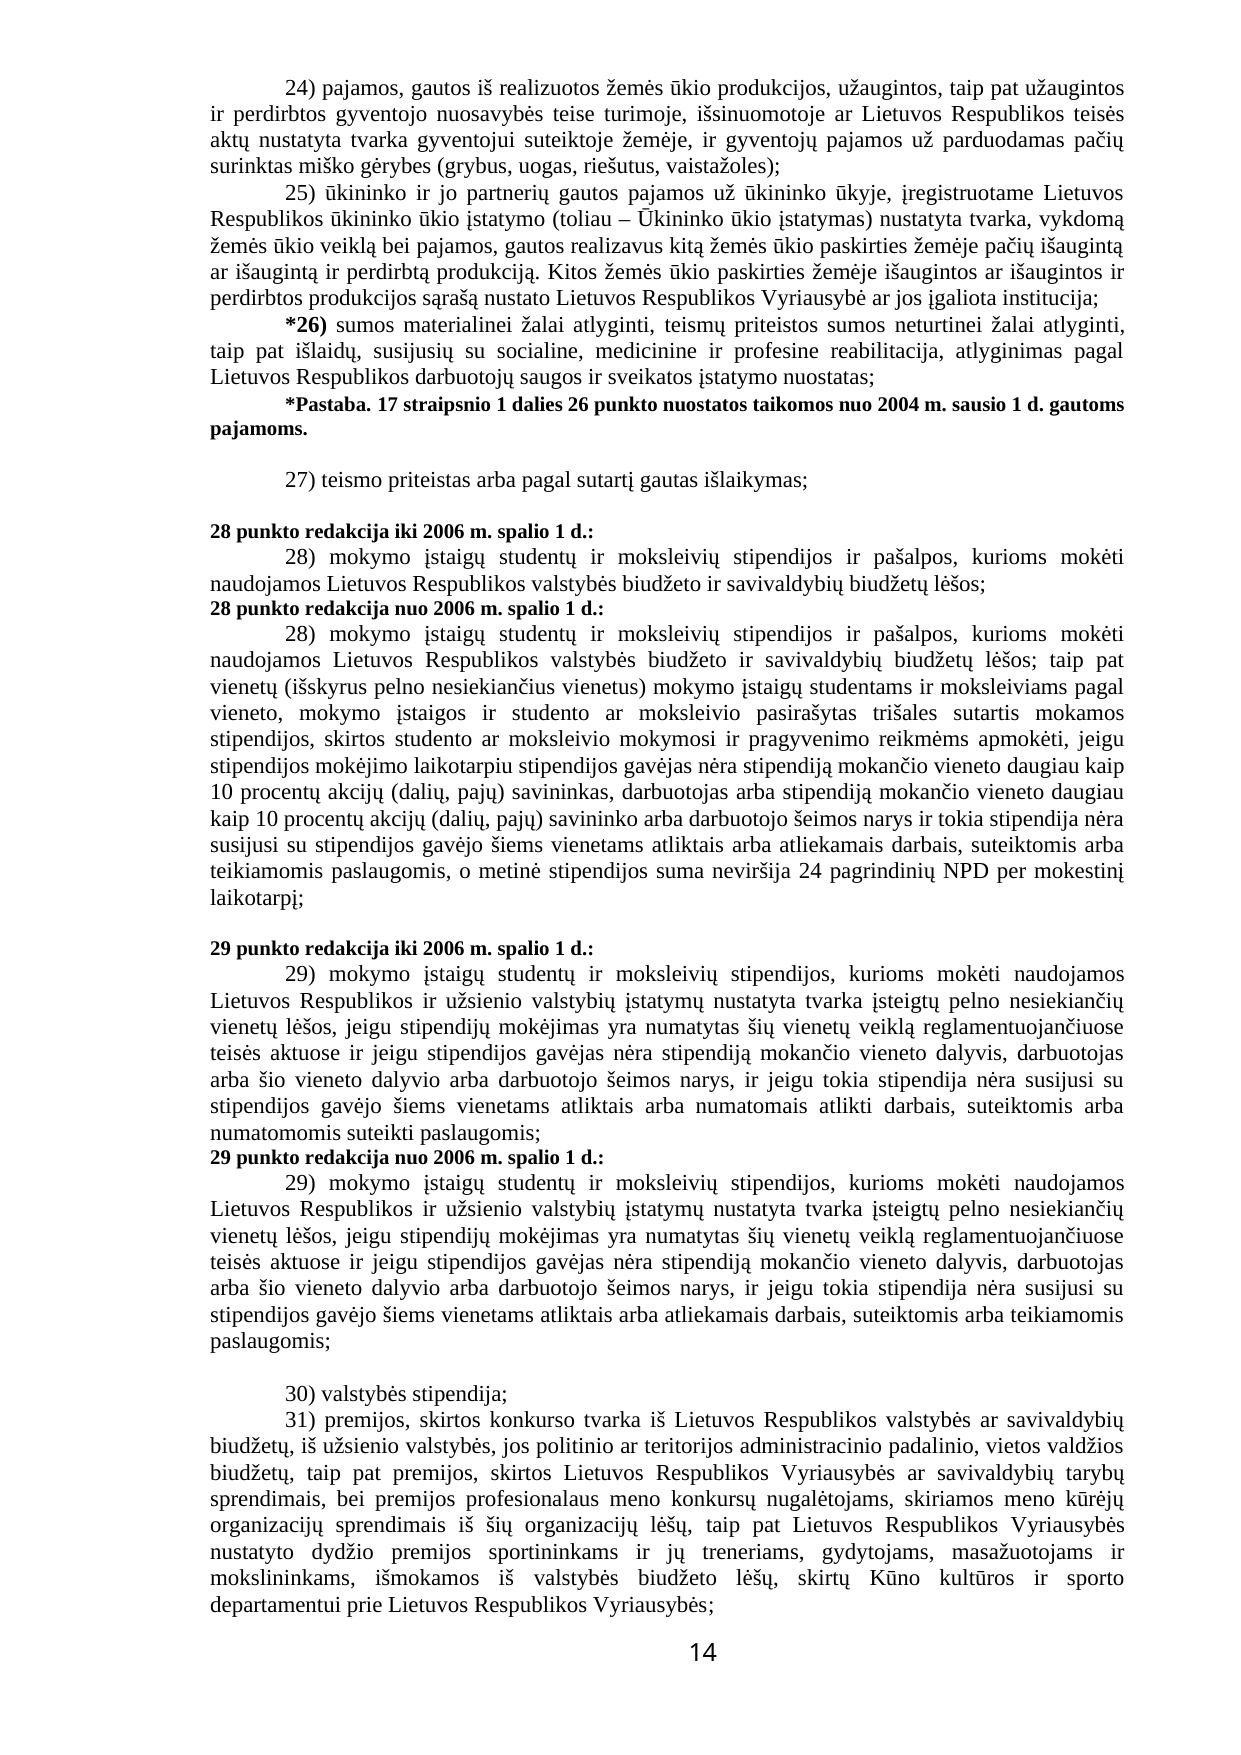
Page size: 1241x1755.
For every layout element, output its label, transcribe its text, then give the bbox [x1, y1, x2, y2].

text 28 punkto redakcija iki 2006 m. spalio 1 d.: [210, 519, 1126, 543]
text 29 punkto redakcija nuo 2006 m. spalio 1 d.: [210, 1145, 1126, 1169]
text 29 punkto redakcija iki 2006 m. spalio 1 d.: [210, 936, 1126, 960]
text *Pastaba. 17 straipsnio 1 dalies 26 punkto nuostatos taikomos nuo 2004 m. sausio 1 d. gautoms pajamoms. [210, 390, 1126, 440]
text 27) teismo priteistas arba pagal sutartį gautas išlaikymas; [210, 467, 1126, 493]
text *26) sumos materialinei žalai atlyginti, teismų priteistos sumos neturtinei žalai atlyginti, taip pat išlaidų, susijusių su socialine, medicinine ir profesine reabilitacija, atlyginimas pagal Lietuvos Respublikos darbuotojų saugos ir sveikatos įstatymo nuostatas; [210, 311, 1126, 390]
text 25) ūkininko ir jo partnerių gautos pajamos už ūkininko ūkyje, įregistruotame Lietuvos Respublikos ūkininko ūkio įstatymo (toliau – Ūkininko ūkio įstatymas) nustatyta tvarka, vykdomą žemės ūkio veiklą bei pajamos, gautos realizavus kitą žemės ūkio paskirties žemėje pačių išaugintą ar išaugintą ir perdirbtą produkciją. Kitos žemės ūkio paskirties žemėje išaugintos ar išaugintos ir perdirbtos produkcijos sąrašą nustato Lietuvos Respublikos Vyriausybė ar jos įgaliota institucija; [210, 179, 1126, 311]
text 28) mokymo įstaigų studentų ir moksleivių stipendijos ir pašalpos, kurioms mokėti naudojamos Lietuvos Respublikos valstybės biudžeto ir savivaldybių biudžetų lėšos; taip pat vienetų (išskyrus pelno nesiekiančius vienetus) mokymo įstaigų studentams ir moksleiviams pagal vieneto, mokymo įstaigos ir studento ar moksleivio pasirašytas trišales sutartis mokamos stipendijos, skirtos studento ar moksleivio mokymosi ir pragyvenimo reikmėms apmokėti, jeigu stipendijos mokėjimo laikotarpiu stipendijos gavėjas nėra stipendiją mokančio vieneto daugiau kaip 10 procentų akcijų (dalių, pajų) savininkas, darbuotojas arba stipendiją mokančio vieneto daugiau kaip 10 procentų akcijų (dalių, pajų) savininko arba darbuotojo šeimos narys ir tokia stipendija nėra susijusi su stipendijos gavėjo šiems vienetams atliktais arba atliekamais darbais, suteiktomis arba teikiamomis paslaugomis, o metinė stipendijos suma neviršija 24 pagrindinių NPD per mokestinį laikotarpį; [210, 620, 1126, 910]
text 29) mokymo įstaigų studentų ir moksleivių stipendijos, kurioms mokėti naudojamos Lietuvos Respublikos ir užsienio valstybių įstatymų nustatyta tvarka įsteigtų pelno nesiekiančių vienetų lėšos, jeigu stipendijų mokėjimas yra numatytas šių vienetų veiklą reglamentuojančiuose teisės aktuose ir jeigu stipendijos gavėjas nėra stipendiją mokančio vieneto dalyvis, darbuotojas arba šio vieneto dalyvio arba darbuotojo šeimos narys, ir jeigu tokia stipendija nėra susijusi su stipendijos gavėjo šiems vienetams atliktais arba atliekamais darbais, suteiktomis arba teikiamomis paslaugomis; [210, 1169, 1126, 1353]
text 28) mokymo įstaigų studentų ir moksleivių stipendijos ir pašalpos, kurioms mokėti naudojamos Lietuvos Respublikos valstybės biudžeto ir savivaldybių biudžetų lėšos; [210, 543, 1126, 596]
text 29) mokymo įstaigų studentų ir moksleivių stipendijos, kurioms mokėti naudojamos Lietuvos Respublikos ir užsienio valstybių įstatymų nustatyta tvarka įsteigtų pelno nesiekiančių vienetų lėšos, jeigu stipendijų mokėjimas yra numatytas šių vienetų veiklą reglamentuojančiuose teisės aktuose ir jeigu stipendijos gavėjas nėra stipendiją mokančio vieneto dalyvis, darbuotojas arba šio vieneto dalyvio arba darbuotojo šeimos narys, ir jeigu tokia stipendija nėra susijusi su stipendijos gavėjo šiems vienetams atliktais arba numatomais atlikti darbais, suteiktomis arba numatomomis suteikti paslaugomis; [210, 960, 1126, 1145]
text 30) valstybės stipendija; [210, 1380, 1126, 1406]
text 24) pajamos, gautos iš realizuotos žemės ūkio produkcijos, užaugintos, taip pat užaugintos ir perdirbtos gyventojo nuosavybės teise turimoje, išsinuomotoje ar Lietuvos Respublikos teisės aktų nustatyta tvarka gyventojui suteiktoje žemėje, ir gyventojų pajamos už parduodamas pačių surinktas miško gėrybes (grybus, uogas, riešutus, vaistažoles); [210, 73, 1126, 179]
text 31) premijos, skirtos konkurso tvarka iš Lietuvos Respublikos valstybės ar savivaldybių biudžetų, iš užsienio valstybės, jos politinio ar teritorijos administracinio padalinio, vietos valdžios biudžetų, taip pat premijos, skirtos Lietuvos Respublikos Vyriausybės ar savivaldybių tarybų sprendimais, bei premijos profesionalaus meno konkursų nugalėtojams, skiriamos meno kūrėjų organizacijų sprendimais iš šių organizacijų lėšų, taip pat Lietuvos Respublikos Vyriausybės nustatyto dydžio premijos sportininkams ir jų treneriams, gydytojams, masažuotojams ir mokslininkams, išmokamos iš valstybės biudžeto lėšų, skirtų Kūno kultūros ir sporto departamentui prie Lietuvos Respublikos Vyriausybės; [210, 1406, 1126, 1617]
text 28 punkto redakcija nuo 2006 m. spalio 1 d.: [210, 596, 1126, 620]
